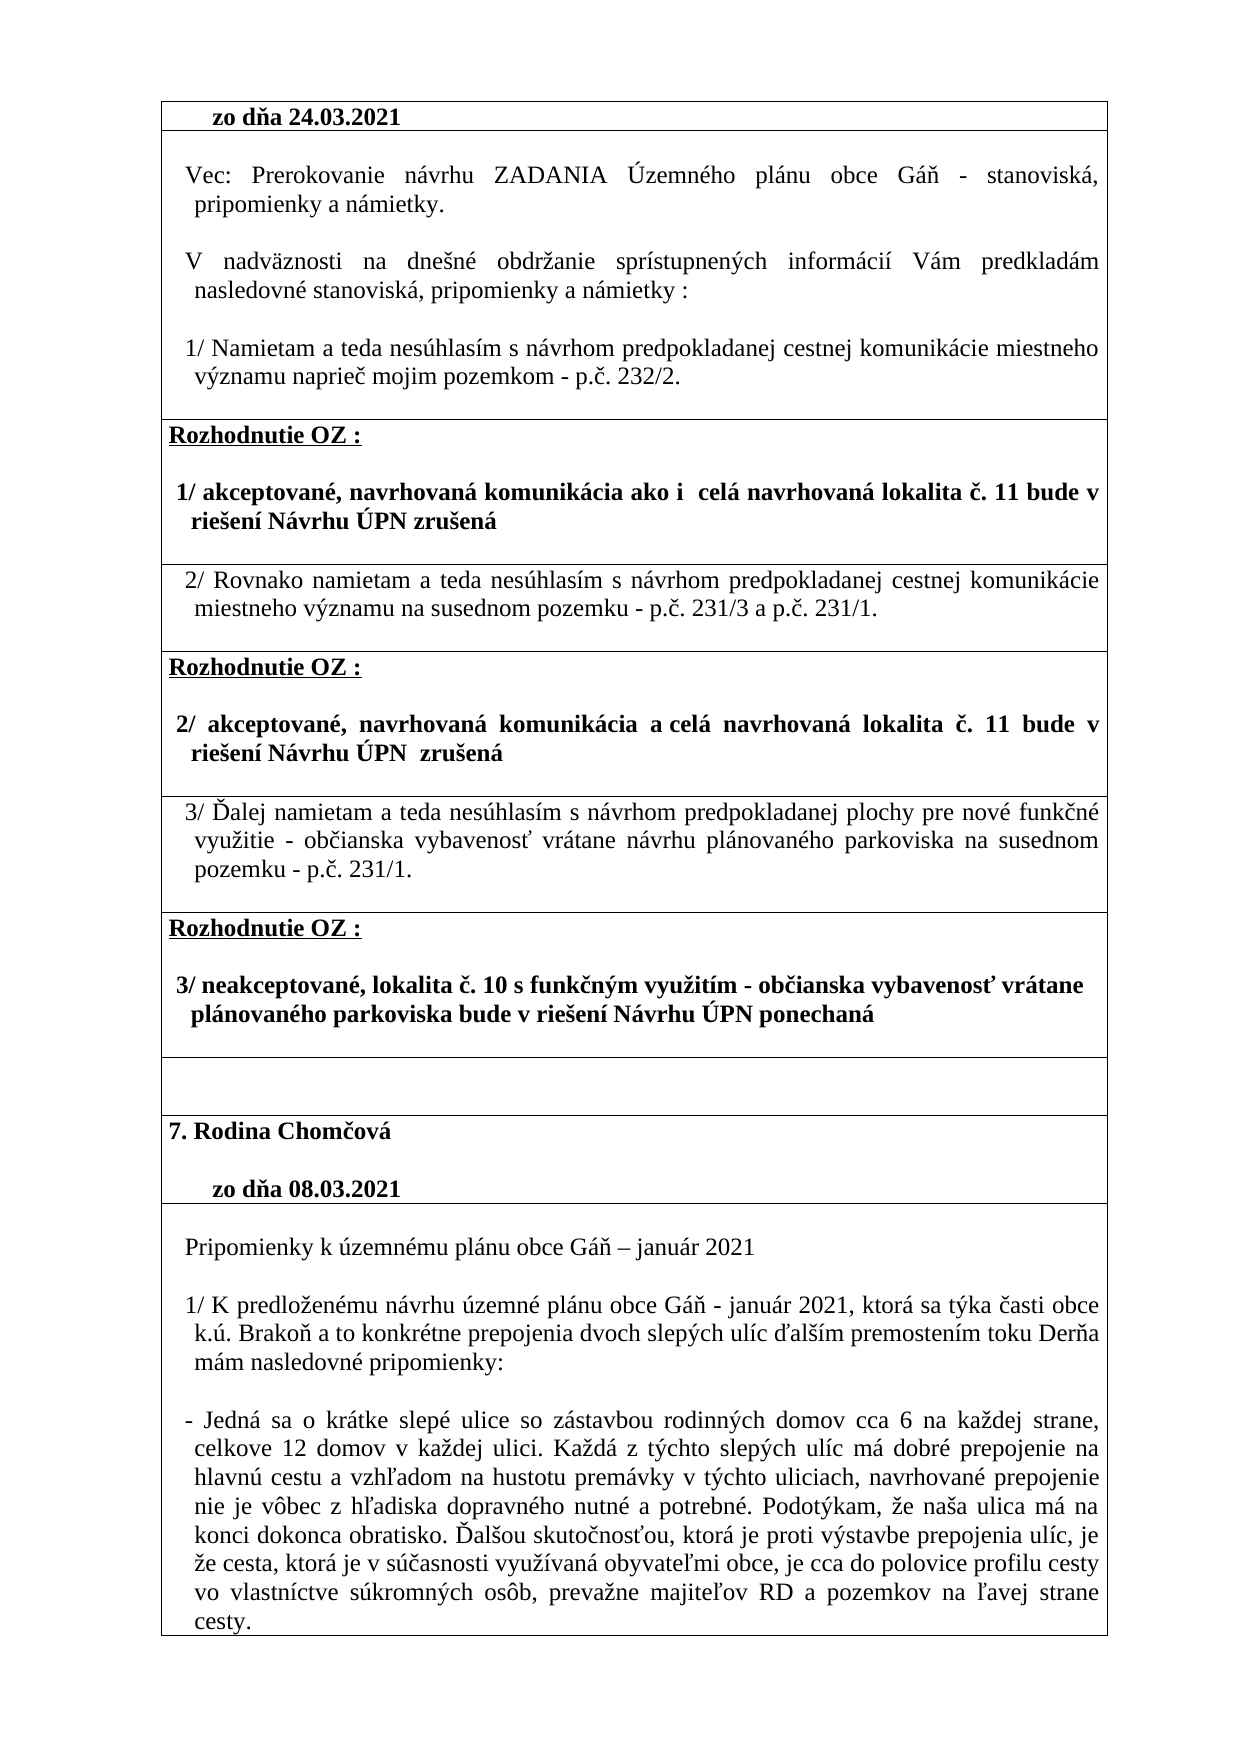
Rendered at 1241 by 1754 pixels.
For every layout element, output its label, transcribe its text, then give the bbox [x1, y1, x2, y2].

table_cell Rozhodnutie OZ : 1/ akceptované, navrhovaná komunikácia ako i celá navrhovaná lokalita č. 11 bude v riešení Návrhu ÚPN zrušená [162, 420, 1107, 564]
table_cell 3/ Ďalej namietam a teda nesúhlasím s návrhom predpokladanej plochy pre nové funkčné využitie - občianska vybavenosť vrátane návrhu plánovaného parkoviska na susednom pozemku - p.č. 231/1. [162, 797, 1107, 912]
table_cell Rozhodnutie OZ : 2/ akceptované, navrhovaná komunikácia a celá navrhovaná lokalita č. 11 bude v riešení Návrhu ÚPN zrušená [162, 652, 1107, 796]
table_cell Vec: Prerokovanie návrhu ZADANIA Územného plánu obce Gáň - stanoviská, pripomienky a námietky. V nadväznosti na dnešné obdržanie sprístupnených informácií Vám predkladám nasledovné stanoviská, pripomienky a námietky : 1/ Namietam a teda nesúhlasím s návrhom predpokladanej cestnej komunikácie miestneho významu naprieč mojim pozemkom - p.č. 232/2. [162, 131, 1107, 419]
table_cell Pripomienky k územnému plánu obce Gáň – január 2021 1/ K predloženému návrhu územné plánu obce Gáň - január 2021, ktorá sa týka časti obce k.ú. Brakoň a to konkrétne prepojenia dvoch slepých ulíc ďalším premostením toku Derňa mám nasledovné pripomienky: - Jedná sa o krátke slepé ulice so zástavbou rodinných domov cca 6 na každej strane, celkove 12 domov v každej ulici. Každá z týchto slepých ulíc má dobré prepojenie na hlavnú cestu a vzhľadom na hustotu premávky v týchto uliciach, navrhované prepojenie nie je vôbec z hľadiska dopravného nutné a potrebné. Podotýkam, že naša ulica má na konci dokonca obratisko. Ďalšou skutočnosťou, ktorá je proti výstavbe prepojenia ulíc, je že cesta, ktorá je v súčasnosti využívaná obyvateľmi obce, je cca do polovice profilu cesty vo vlastníctve súkromných osôb, prevažne majiteľov RD a pozemkov na ľavej strane cesty. [162, 1204, 1107, 1635]
table_cell 7. Rodina Chomčová zo dňa 08.03.2021 [162, 1116, 1107, 1202]
table_cell [162, 1058, 1107, 1115]
table_cell 2/ Rovnako namietam a teda nesúhlasím s návrhom predpokladanej cestnej komunikácie miestneho významu na susednom pozemku - p.č. 231/3 a p.č. 231/1. [162, 565, 1107, 651]
table_cell Rozhodnutie OZ : 3/ neakceptované, lokalita č. 10 s funkčným využitím - občianska vybavenosť vrátane plánovaného parkoviska bude v riešení Návrhu ÚPN ponechaná [162, 913, 1107, 1057]
table_cell zo dňa 24.03.2021 [162, 102, 1107, 130]
